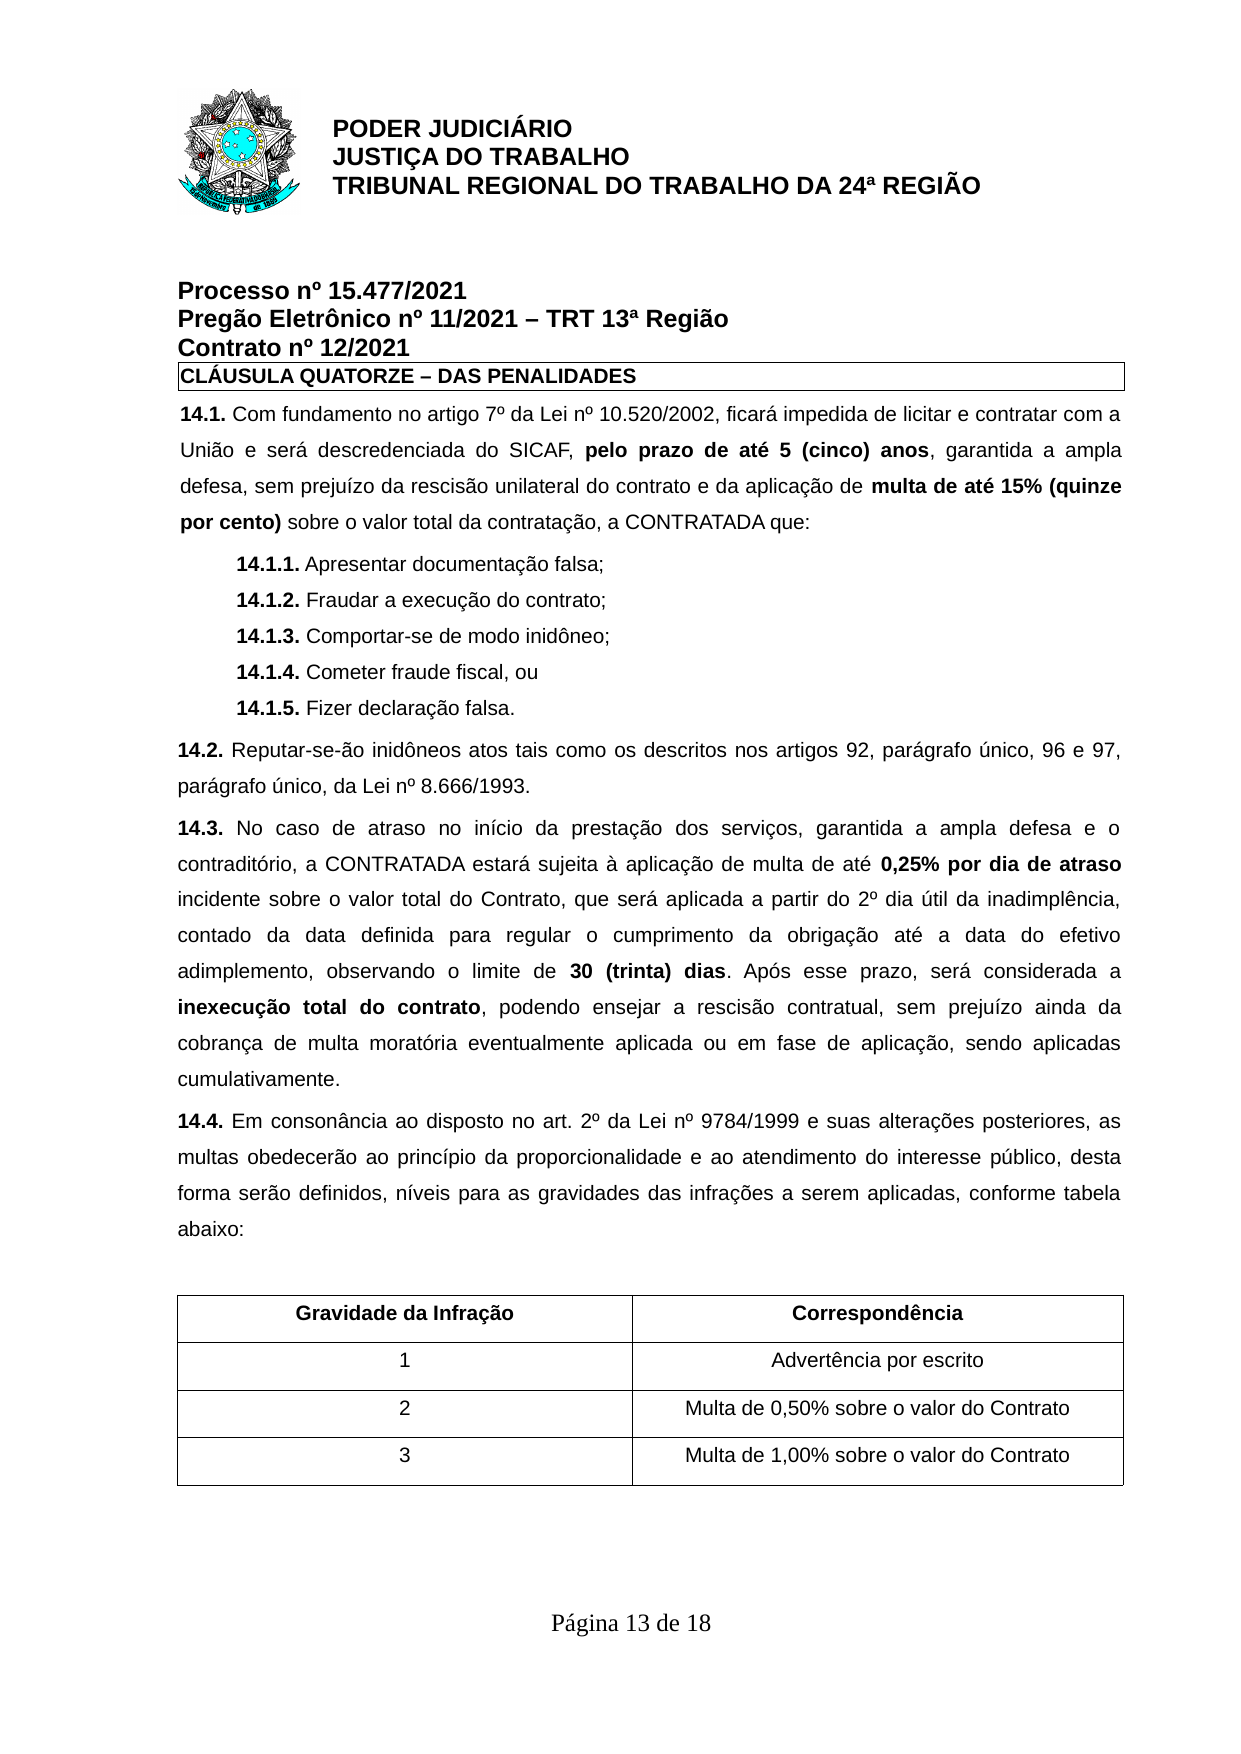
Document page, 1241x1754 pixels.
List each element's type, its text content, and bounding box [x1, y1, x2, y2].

table_header Correspondência [633, 1296, 1123, 1342]
text 14.2. Reputar-se-ão inidôneos atos tais como os descritos nos artigos 92, parágrafo único, 96 e 97, parágrafo único, da Lei nº 8.666/1993. [177, 738, 1122, 797]
text CLÁUSULA QUATORZE – DAS PENALIDADES [179, 363, 1124, 390]
text 14.1.2. Fraudar a execução do contrato; [236, 588, 1122, 612]
text 14.4. Em consonância ao disposto no art. 2º da Lei nº 9784/1999 e suas alterações posteriores, as multas obedecerão ao princípio da proporcionalidade e ao atendimento do interesse público, desta forma serão definidos, níveis para as gravidades das infrações a serem aplicadas, conforme tabela abaixo: [177, 1109, 1122, 1241]
text 14.1.4. Cometer fraude fiscal, ou [236, 660, 1122, 684]
picture [177, 88, 302, 215]
text 14.1.5. Fizer declaração falsa. [236, 696, 1122, 720]
table_cell 1 [178, 1343, 632, 1390]
table_cell Advertência por escrito [633, 1343, 1123, 1390]
text 14.1.3. Comportar-se de modo inidôneo; [236, 624, 1122, 648]
table_cell Multa de 1,00% sobre o valor do Contrato [633, 1438, 1123, 1485]
table_cell Multa de 0,50% sobre o valor do Contrato [633, 1391, 1123, 1437]
table_header Gravidade da Infração [178, 1296, 632, 1342]
text 14.1.1. Apresentar documentação falsa; [236, 552, 1122, 576]
table_cell 3 [178, 1438, 632, 1485]
text 14.1. Com fundamento no artigo 7º da Lei nº 10.520/2002, ficará impedida de licitar e contratar com a União e será descredenciada do SICAF, pelo prazo de até 5 (cinco) anos, garantida a ampla defesa, sem prejuízo da rescisão unilateral do contrato e da aplicação de multa de até 15% (quinze por cento) sobre o valor total da contratação, a CONTRATADA que: [180, 402, 1122, 534]
text 14.3. No caso de atraso no início da prestação dos serviços, garantida a ampla defesa e o contraditório, a CONTRATADA estará sujeita à aplicação de multa de até 0,25% por dia de atraso incidente sobre o valor total do Contrato, que será aplicada a partir do 2º dia útil da inadimplência, contado da data definida para regular o cumprimento da obrigação até a data do efetivo adimplemento, observando o limite de 30 (trinta) dias. Após esse prazo, será considerada a inexecução total do contrato, podendo ensejar a rescisão contratual, sem prejuízo ainda da cobrança de multa moratória eventualmente aplicada ou em fase de aplicação, sendo aplicadas cumulativamente. [177, 815, 1122, 1091]
table_cell 2 [178, 1391, 632, 1437]
